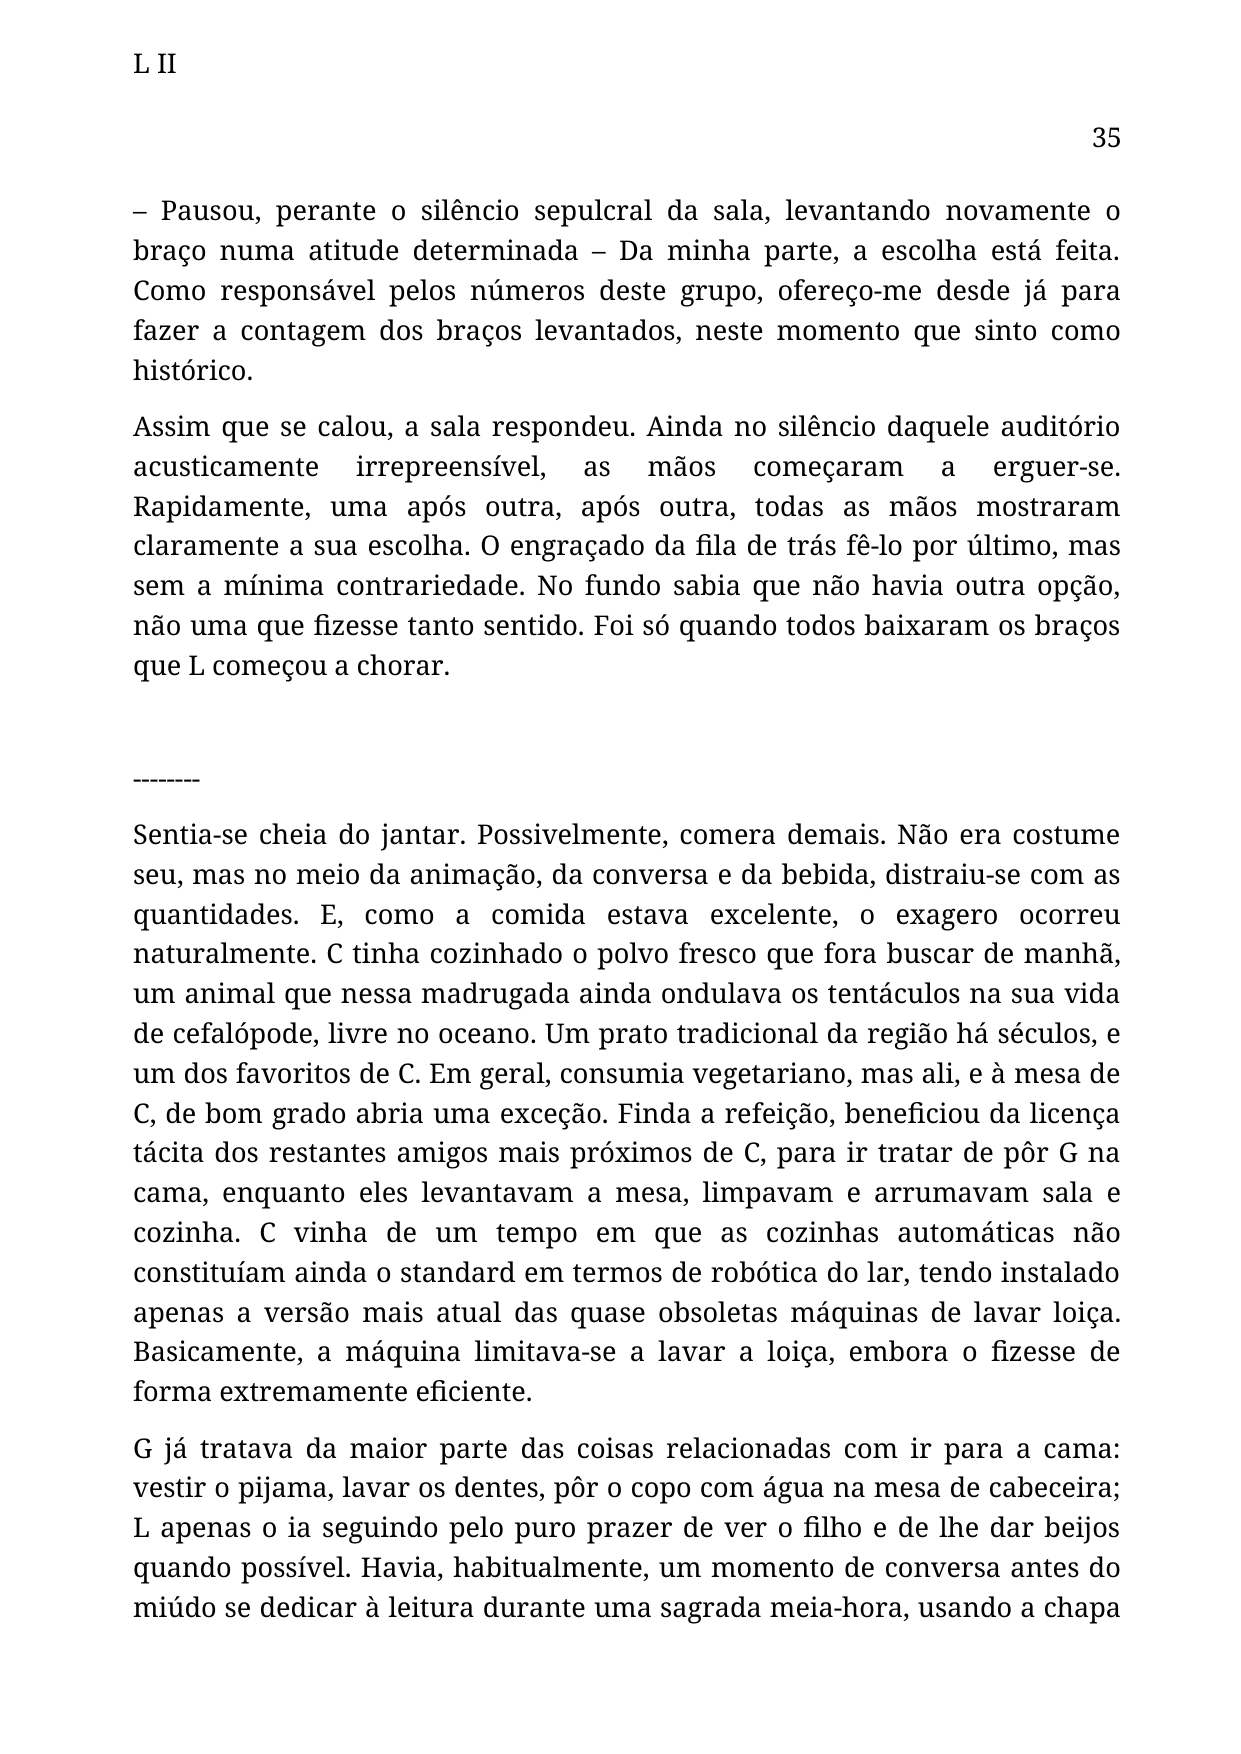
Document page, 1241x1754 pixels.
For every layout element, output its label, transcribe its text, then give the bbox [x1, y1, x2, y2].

text Sentia-se cheia do jantar. Possivelmente, comera demais. Não era costume seu, mas no meio da animação, da conversa e da bebida, distraiu-se com as quantidades. E, como a comida estava excelente, o exagero ocorreu naturalmente. C tinha cozinhado o polvo fresco que fora buscar de manhã, um animal que nessa madrugada ainda ondulava os tentáculos na sua vida de cefalópode, livre no oceano. Um prato tradicional da região há séculos, e um dos favoritos de C. Em geral, consumia vegetariano, mas ali, e à mesa de C, de bom grado abria uma exceção. Finda a refeição, beneficiou da licença tácita dos restantes amigos mais próximos de C, para ir tratar de pôr G na cama, enquanto eles levantavam a mesa, limpavam e arrumavam sala e cozinha. C vinha de um tempo em que as cozinhas automáticas não constituíam ainda o standard em termos de robótica do lar, tendo instalado apenas a versão mais atual das quase obsoletas máquinas de lavar loiça. Basicamente, a máquina limitava-se a lavar a loiça, embora o fizesse de forma extremamente eficiente. [133, 816, 1122, 1409]
text -------- [133, 759, 1122, 796]
text Assim que se calou, a sala respondeu. Ainda no silêncio daquele auditório acusticamente irrepreensível, as mãos começaram a erguer-se. Rapidamente, uma após outra, após outra, todas as mãos mostraram claramente a sua escolha. O engraçado da fila de trás fê-lo por último, mas sem a mínima contrariedade. No fundo sabia que não havia outra opção, não uma que fizesse tanto sentido. Foi só quando todos baixaram os braços que L começou a chorar. [133, 407, 1122, 683]
text G já tratava da maior parte das coisas relacionadas com ir para a cama: vestir o pijama, lavar os dentes, pôr o copo com água na mesa de cabeceira; L apenas o ia seguindo pelo puro prazer de ver o filho e de lhe dar beijos quando possível. Havia, habitualmente, um momento de conversa antes do miúdo se dedicar à leitura durante uma sagrada meia-hora, usando a chapa [133, 1429, 1122, 1625]
text – Pausou, perante o silêncio sepulcral da sala, levantando novamente o braço numa atitude determinada – Da minha parte, a escolha está feita. Como responsável pelos números deste grupo, ofereço-me desde já para fazer a contagem dos braços levantados, neste momento que sinto como histórico. [133, 192, 1122, 388]
